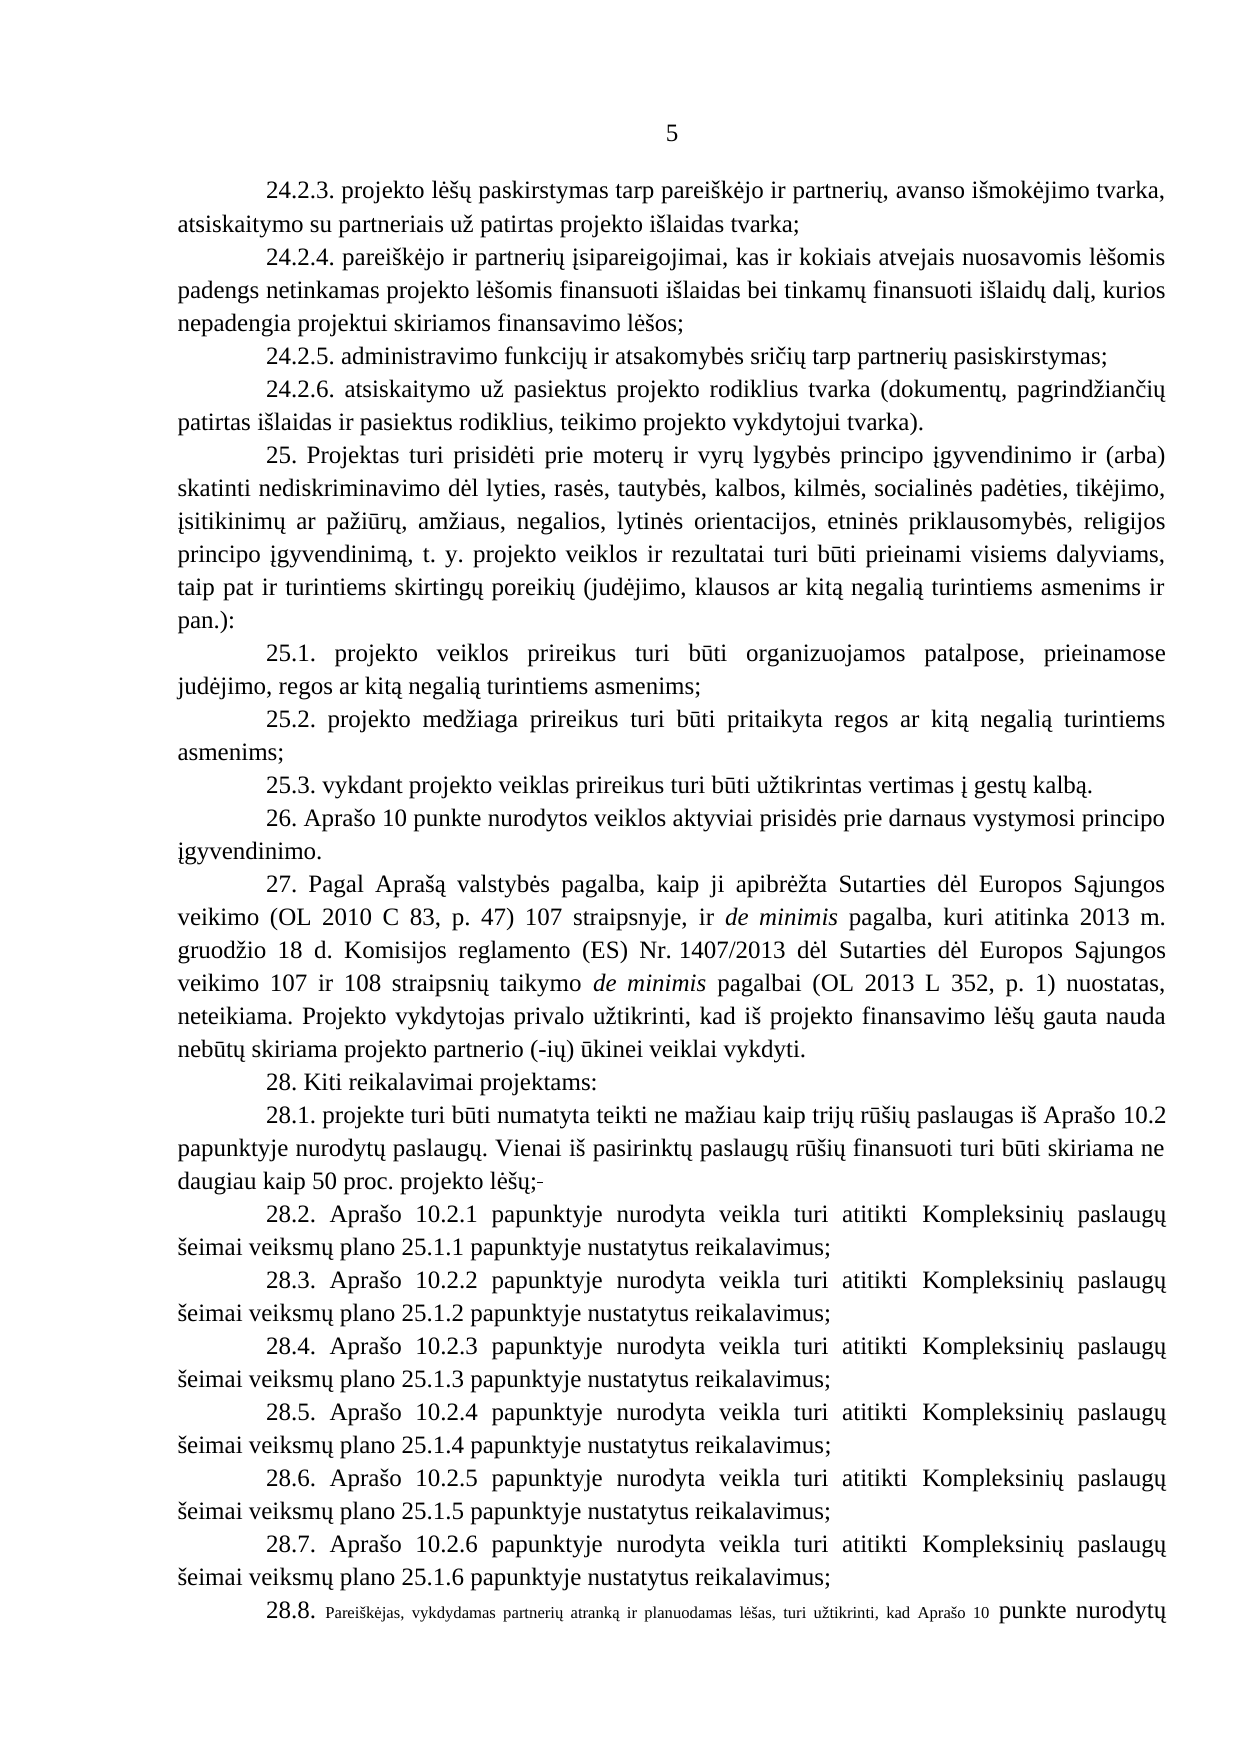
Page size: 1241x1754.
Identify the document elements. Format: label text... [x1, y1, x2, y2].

text 26. Aprašo 10 punkte nurodytos veiklos aktyviai prisidės prie darnaus vystymosi principo įgyvendinimo. [177, 803, 1166, 865]
text 28. Kiti reikalavimai projektams: [177, 1067, 1166, 1096]
text 28.8. Pareiškėjas, vykdydamas partnerių atranką ir planuodamas lėšas, turi užtikrinti, kad Aprašo 10 punkte nurodytų [177, 1596, 1166, 1624]
text 25.1. projekto veiklos prireikus turi būti organizuojamos patalpose, prieinamose judėjimo, regos ar kitą negalią turintiems asmenims; [177, 638, 1166, 700]
text 24.2.3. projekto lėšų paskirstymas tarp pareiškėjo ir partnerių, avanso išmokėjimo tvarka, atsiskaitymo su partneriais už patirtas projekto išlaidas tvarka; [177, 176, 1166, 237]
text 28.2. Aprašo 10.2.1 papunktyje nurodyta veikla turi atitikti Kompleksinių paslaugų šeimai veiksmų plano 25.1.1 papunktyje nustatytus reikalavimus; [177, 1199, 1166, 1261]
text 28.1. projekte turi būti numatyta teikti ne mažiau kaip trijų rūšių paslaugas iš Aprašo 10.2 papunktyje nurodytų paslaugų. Vienai iš pasirinktų paslaugų rūšių finansuoti turi būti skiriama ne daugiau kaip 50 proc. projekto lėšų; [177, 1100, 1166, 1195]
text 24.2.4. pareiškėjo ir partnerių įsipareigojimai, kas ir kokiais atvejais nuosavomis lėšomis padengs netinkamas projekto lėšomis finansuoti išlaidas bei tinkamų finansuoti išlaidų dalį, kurios nepadengia projektui skiriamos finansavimo lėšos; [177, 242, 1166, 336]
text 28.3. Aprašo 10.2.2 papunktyje nurodyta veikla turi atitikti Kompleksinių paslaugų šeimai veiksmų plano 25.1.2 papunktyje nustatytus reikalavimus; [177, 1265, 1166, 1327]
text 25.3. vykdant projekto veiklas prireikus turi būti užtikrintas vertimas į gestų kalbą. [177, 770, 1166, 799]
text 24.2.5. administravimo funkcijų ir atsakomybės sričių tarp partnerių pasiskirstymas; [177, 341, 1166, 369]
text 28.4. Aprašo 10.2.3 papunktyje nurodyta veikla turi atitikti Kompleksinių paslaugų šeimai veiksmų plano 25.1.3 papunktyje nustatytus reikalavimus; [177, 1331, 1166, 1393]
text 28.7. Aprašo 10.2.6 papunktyje nurodyta veikla turi atitikti Kompleksinių paslaugų šeimai veiksmų plano 25.1.6 papunktyje nustatytus reikalavimus; [177, 1529, 1166, 1591]
text 28.5. Aprašo 10.2.4 papunktyje nurodyta veikla turi atitikti Kompleksinių paslaugų šeimai veiksmų plano 25.1.4 papunktyje nustatytus reikalavimus; [177, 1397, 1166, 1459]
text 24.2.6. atsiskaitymo už pasiektus projekto rodiklius tvarka (dokumentų, pagrindžiančių patirtas išlaidas ir pasiektus rodiklius, teikimo projekto vykdytojui tvarka). [177, 374, 1166, 436]
text 25. Projektas turi prisidėti prie moterų ir vyrų lygybės principo įgyvendinimo ir (arba) skatinti nediskriminavimo dėl lyties, rasės, tautybės, kalbos, kilmės, socialinės padėties, tikėjimo, įsitikinimų ar pažiūrų, amžiaus, negalios, lytinės orientacijos, etninės priklausomybės, religijos principo įgyvendinimą, t. y. projekto veiklos ir rezultatai turi būti prieinami visiems dalyviams, taip pat ir turintiems skirtingų poreikių (judėjimo, klausos ar kitą negalią turintiems asmenims ir pan.): [177, 440, 1166, 634]
text 28.6. Aprašo 10.2.5 papunktyje nurodyta veikla turi atitikti Kompleksinių paslaugų šeimai veiksmų plano 25.1.5 papunktyje nustatytus reikalavimus; [177, 1463, 1166, 1525]
text 25.2. projekto medžiaga prireikus turi būti pritaikyta regos ar kitą negalią turintiems asmenims; [177, 704, 1166, 766]
text 27. Pagal Aprašą valstybės pagalba, kaip ji apibrėžta Sutarties dėl Europos Sąjungos veikimo (OL 2010 C 83, p. 47) 107 straipsnyje, ir de minimis pagalba, kuri atitinka 2013 m. gruodžio 18 d. Komisijos reglamento (ES) Nr. 1407/2013 dėl Sutarties dėl Europos Sąjungos veikimo 107 ir 108 straipsnių taikymo de minimis pagalbai (OL 2013 L 352, p. 1) nuostatas, neteikiama. Projekto vykdytojas privalo užtikrinti, kad iš projekto finansavimo lėšų gauta nauda nebūtų skiriama projekto partnerio (-ių) ūkinei veiklai vykdyti. [177, 869, 1166, 1063]
